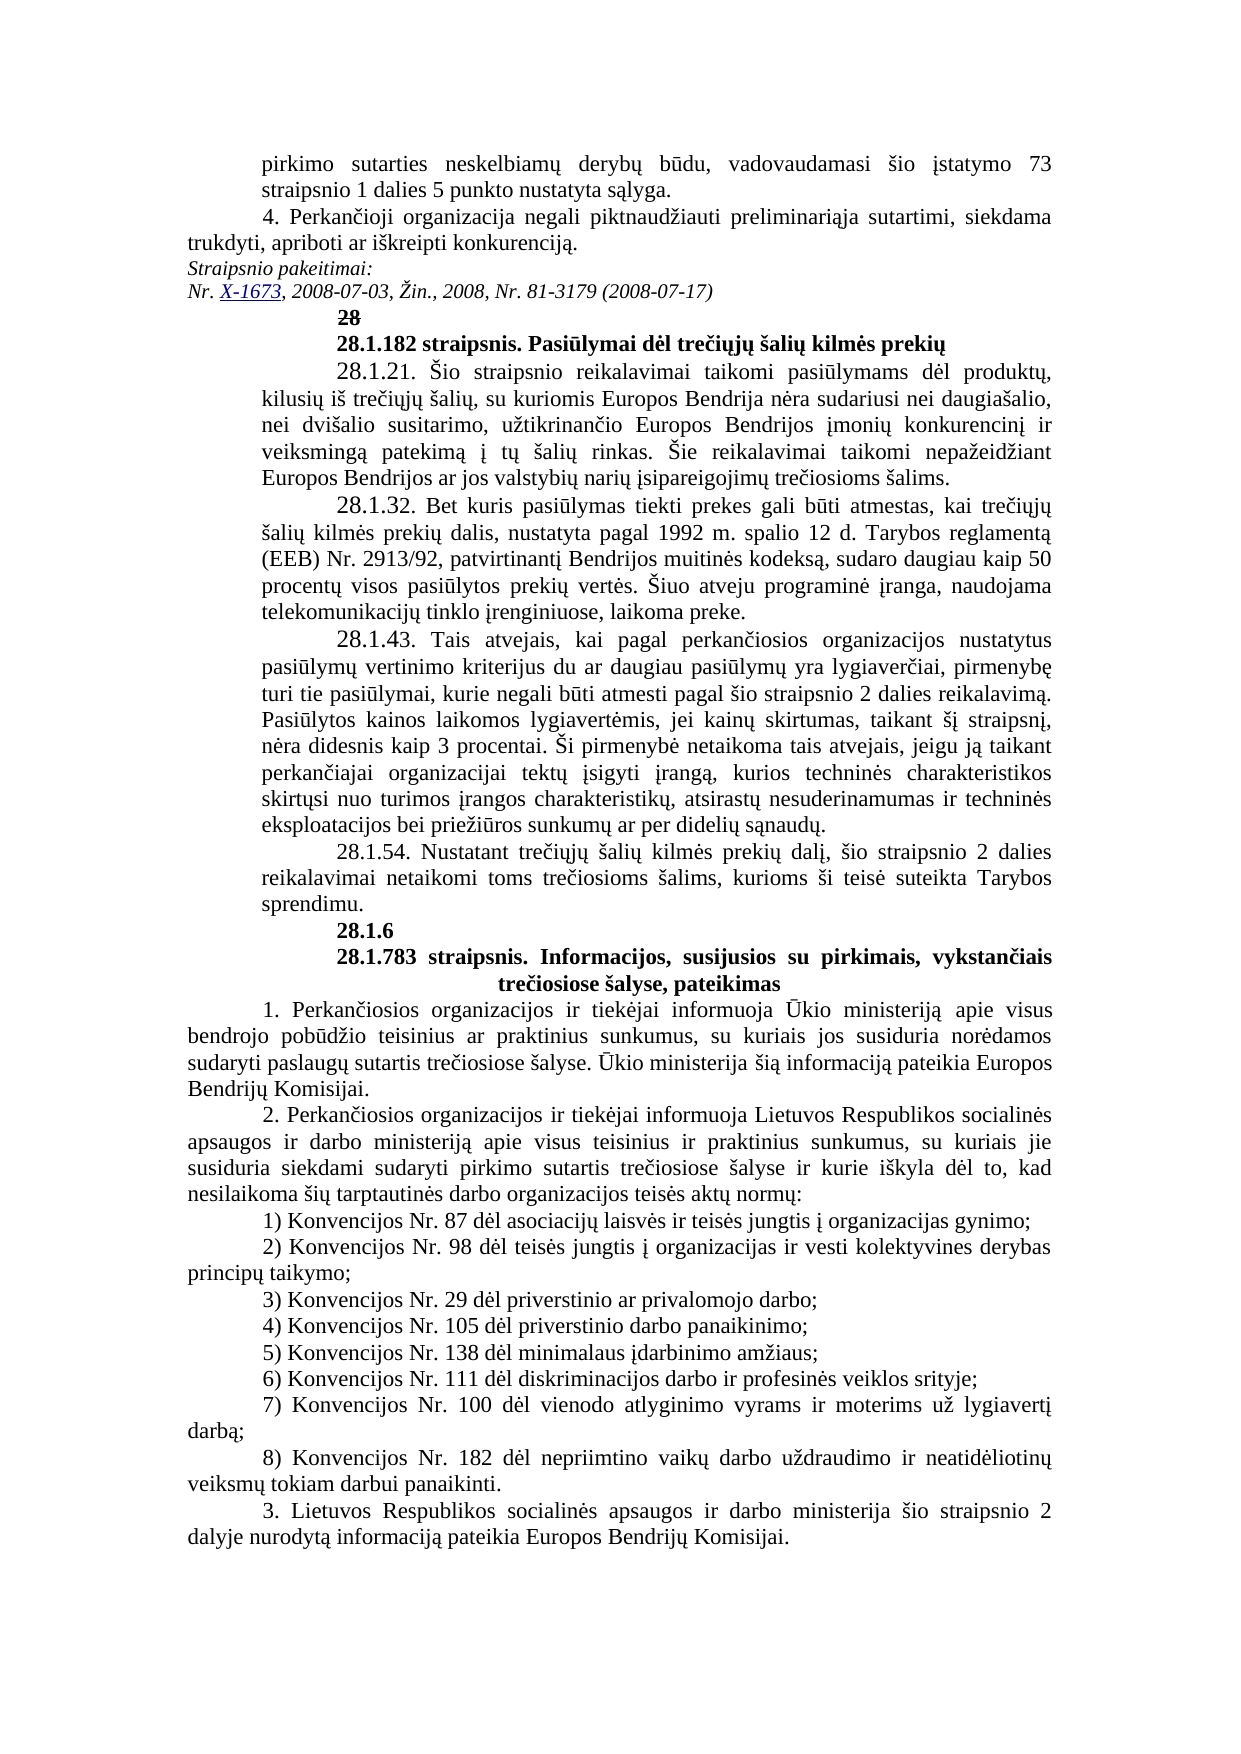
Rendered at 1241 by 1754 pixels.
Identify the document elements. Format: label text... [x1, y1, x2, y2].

text 1. Perkančiosios organizacijos ir tiekėjai informuoja Ūkio ministeriją apie visus bendrojo pobūdžio teisinius ar praktinius sunkumus, su kuriais jos susiduria norėdamos sudaryti paslaugų sutartis trečiosiose šalyse. Ūkio ministerija šią informaciją pateikia Europos Bendrijų Komisijai. [187, 996, 1053, 1101]
text 2) Konvencijos Nr. 98 dėl teisės jungtis į organizacijas ir vesti kolektyvines derybas principų taikymo; [187, 1233, 1053, 1286]
subtitle 4. Nustatant trečiųjų šalių kilmės prekių dalį, šio straipsnio 2 dalies reikalavimai netaikomi toms trečiosioms šalims, kurioms ši teisė suteikta Tarybos sprendimu. [187, 838, 1053, 917]
text 5) Konvencijos Nr. 138 dėl minimalaus įdarbinimo amžiaus; [187, 1338, 1053, 1365]
subtitle 1. Šio straipsnio reikalavimai taikomi pasiūlymams dėl produktų, kilusių iš trečiųjų šalių, su kuriomis Europos Bendrija nėra sudariusi nei daugiašalio, nei dvišalio susitarimo, užtikrinančio Europos Bendrijos įmonių konkurencinį ir veiksmingą patekimą į tų šalių rinkas. Šie reikalavimai taikomi nepažeidžiant Europos Bendrijos ar jos valstybių narių įsipareigojimų trečiosioms šalims. [187, 356, 1053, 490]
text 7) Konvencijos Nr. 100 dėl vienodo atlyginimo vyrams ir moterims už lygiavertį darbą; [187, 1391, 1053, 1444]
subtitle 83 straipsnis. Informacijos, susijusios su pirkimais, vykstančiais trečiosiose šalyse, pateikimas [262, 943, 1053, 996]
text 4. Perkančioji organizacija negali piktnaudžiauti preliminariąja sutartimi, siekdama trukdyti, apriboti ar iškreipti konkurenciją. [187, 203, 1053, 255]
text 3) Konvencijos Nr. 29 dėl priverstinio ar privalomojo darbo; [187, 1286, 1053, 1312]
text 4) Konvencijos Nr. 105 dėl priverstinio darbo panaikinimo; [187, 1312, 1053, 1338]
subtitle 3. Tais atvejais, kai pagal perkančiosios organizacijos nustatytus pasiūlymų vertinimo kriterijus du ar daugiau pasiūlymų yra lygiaverčiai, pirmenybę turi tie pasiūlymai, kurie negali būti atmesti pagal šio straipsnio 2 dalies reikalavimą. Pasiūlytos kainos laikomos lygiavertėmis, jei kainų skirtumas, taikant šį straipsnį, nėra didesnis kaip 3 procentai. Ši pirmenybė netaikoma tais atvejais, jeigu ją taikant perkančiajai organizacijai tektų įsigyti įrangą, kurios techninės charakteristikos skirtųsi nuo turimos įrangos charakteristikų, atsirastų nesuderinamumas ir techninės eksploatacijos bei priežiūros sunkumų ar per didelių sąnaudų. [187, 624, 1053, 838]
text 3. Lietuvos Respublikos socialinės apsaugos ir darbo ministerija šio straipsnio 2 dalyje nurodytą informaciją pateikia Europos Bendrijų Komisijai. [187, 1497, 1053, 1549]
text 6) Konvencijos Nr. 111 dėl diskriminacijos darbo ir profesinės veiklos srityje; [187, 1365, 1053, 1391]
text 1) Konvencijos Nr. 87 dėl asociacijų laisvės ir teisės jungtis į organizacijas gynimo; [187, 1207, 1053, 1233]
text 2. Perkančiosios organizacijos ir tiekėjai informuoja Lietuvos Respublikos socialinės apsaugos ir darbo ministeriją apie visus teisinius ir praktinius sunkumus, su kuriais jie susiduria siekdami sudaryti pirkimo sutartis trečiosiose šalyse ir kurie iškyla dėl to, kad nesilaikoma šių tarptautinės darbo organizacijos teisės aktų normų: [187, 1101, 1053, 1207]
text 8) Konvencijos Nr. 182 dėl nepriimtino vaikų darbo uždraudimo ir neatidėliotinų veiksmų tokiam darbui panaikinti. [187, 1444, 1053, 1497]
subtitle 2. Bet kuris pasiūlymas tiekti prekes gali būti atmestas, kai trečiųjų šalių kilmės prekių dalis, nustatyta pagal 1992 m. spalio 12 d. Tarybos reglamentą (EEB) Nr. 2913/92, patvirtinantį Bendrijos muitinės kodeksą, sudaro daugiau kaip 50 procentų visos pasiūlytos prekių vertės. Šiuo atveju programinė įranga, naudojama telekomunikacijų tinklo įrenginiuose, laikoma preke. [187, 490, 1053, 624]
text Nr. X-1673, 2008-07-03, Žin., 2008, Nr. 81-3179 (2008-07-17) [187, 279, 1053, 303]
subtitle 82 straipsnis. Pasiūlymai dėl trečiųjų šalių kilmės prekių [187, 330, 1053, 356]
text Straipsnio pakeitimai: [187, 255, 1053, 279]
subtitle pirkimo sutarties neskelbiamų derybų būdu, vadovaudamasi šio įstatymo 73 straipsnio 1 dalies 5 punkto nustatyta sąlyga. [187, 150, 1053, 203]
